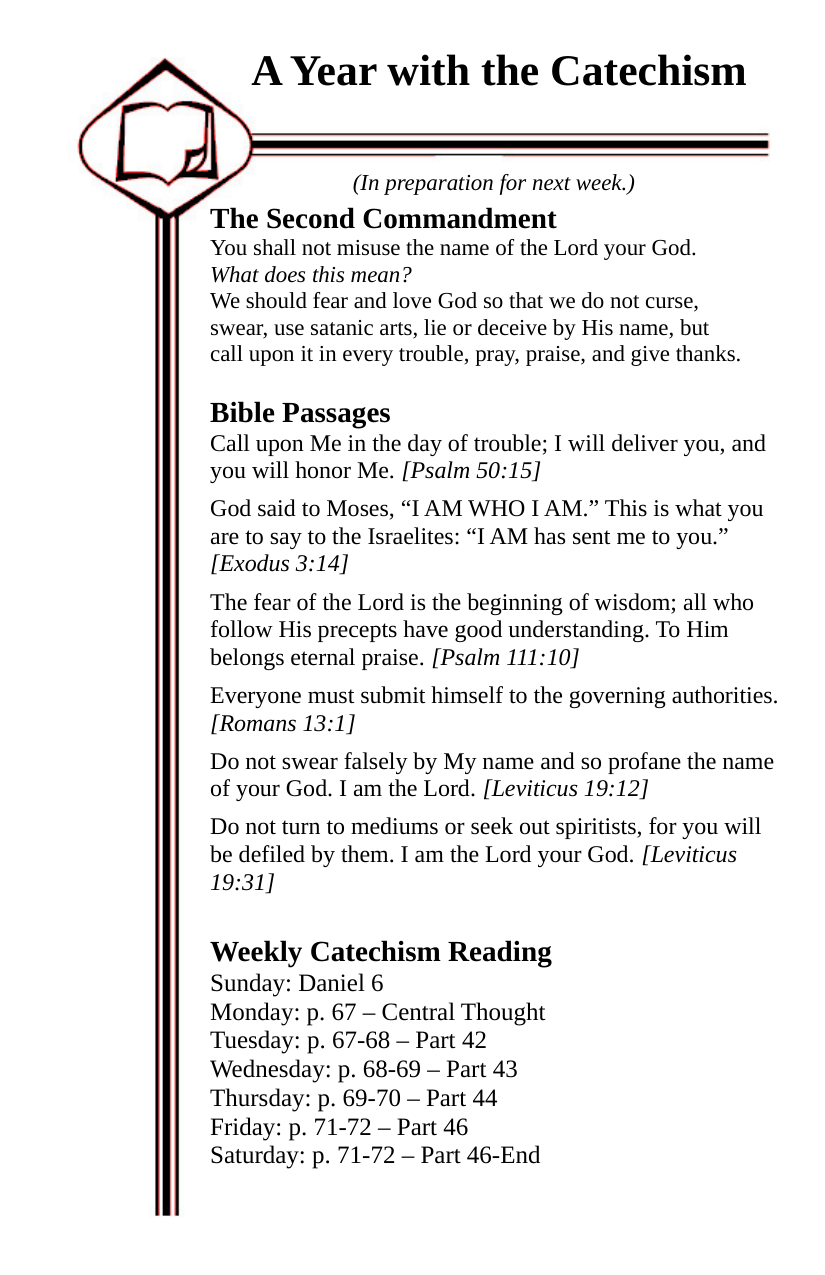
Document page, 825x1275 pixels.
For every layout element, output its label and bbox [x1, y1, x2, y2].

picture [56, 34, 777, 1235]
